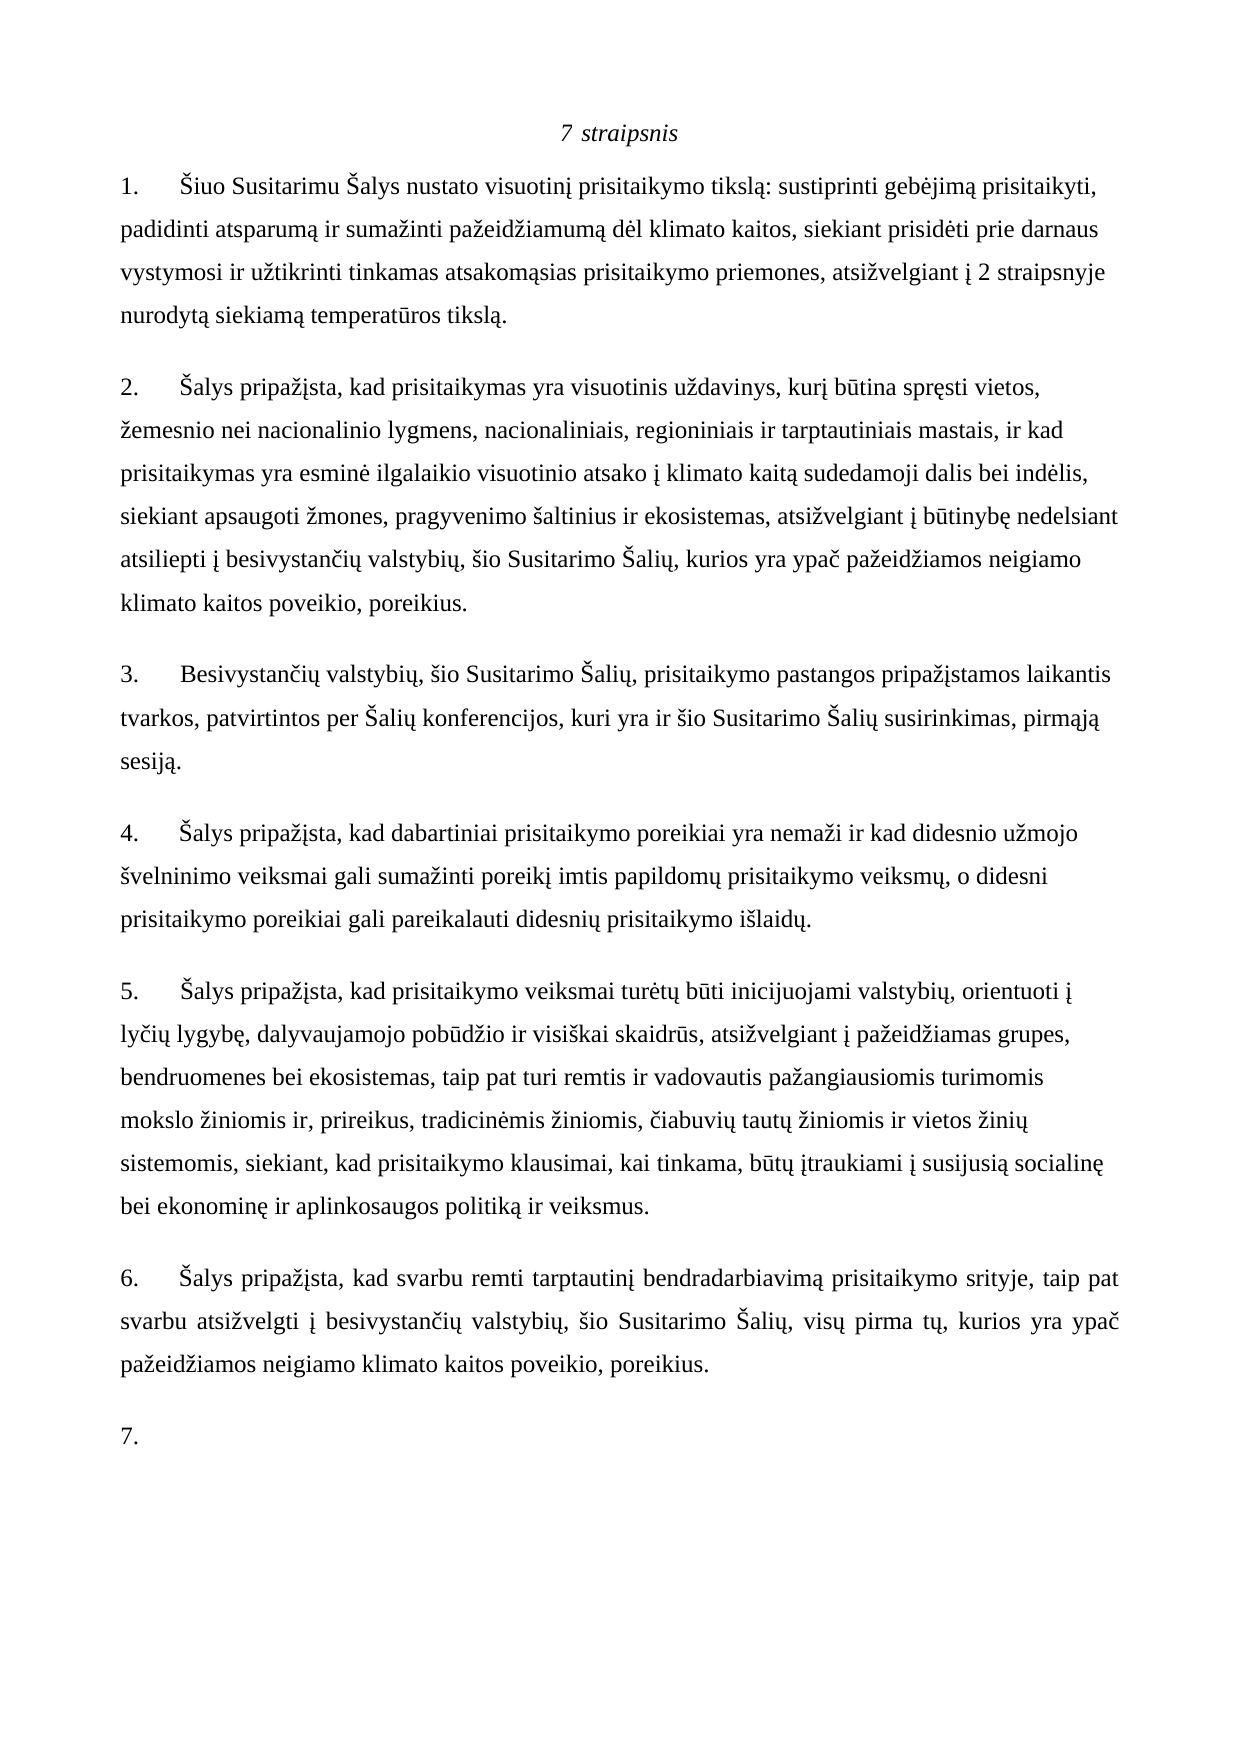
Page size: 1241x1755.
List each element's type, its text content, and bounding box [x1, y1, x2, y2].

text 7. [120, 1421, 1120, 1450]
text 2. Šalys pripažįsta, kad prisitaikymas yra visuotinis uždavinys, kurį būtina spręsti vietos, žemesnio nei nacionalinio lygmens, nacionaliniais, regioniniais ir tarptautiniais mastais, ir kad prisitaikymas yra esminė ilgalaikio visuotinio atsako į klimato kaitą sudedamoji dalis bei indėlis, siekiant apsaugoti žmones, pragyvenimo šaltinius ir ekosistemas, atsižvelgiant į būtinybę nedelsiant atsiliepti į besivystančių valstybių, šio Susitarimo Šalių, kurios yra ypač pažeidžiamos neigiamo klimato kaitos poveikio, poreikius. [120, 372, 1120, 616]
text 5. Šalys pripažįsta, kad prisitaikymo veiksmai turėtų būti inicijuojami valstybių, orientuoti į lyčių lygybę, dalyvaujamojo pobūdžio ir visiškai skaidrūs, atsižvelgiant į pažeidžiamas grupes, bendruomenes bei ekosistemas, taip pat turi remtis ir vadovautis pažangiausiomis turimomis mokslo žiniomis ir, prireikus, tradicinėmis žiniomis, čiabuvių tautų žiniomis ir vietos žinių sistemomis, siekiant, kad prisitaikymo klausimai, kai tinkama, būtų įtraukiami į susijusią socialinę bei ekonominę ir aplinkosaugos politiką ir veiksmus. [120, 976, 1120, 1220]
text 7 straipsnis [118, 118, 1122, 147]
text 6. Šalys pripažįsta, kad svarbu remti tarptautinį bendradarbiavimą prisitaikymo srityje, taip pat svarbu atsižvelgti į besivystančių valstybių, šio Susitarimo Šalių, visų pirma tų, kurios yra ypač pažeidžiamos neigiamo klimato kaitos poveikio, poreikius. [120, 1263, 1120, 1378]
text 4. Šalys pripažįsta, kad dabartiniai prisitaikymo poreikiai yra nemaži ir kad didesnio užmojo švelninimo veiksmai gali sumažinti poreikį imtis papildomų prisitaikymo veiksmų, o didesni prisitaikymo poreikiai gali pareikalauti didesnių prisitaikymo išlaidų. [120, 818, 1120, 933]
text 1. Šiuo Susitarimu Šalys nustato visuotinį prisitaikymo tikslą: sustiprinti gebėjimą prisitaikyti, padidinti atsparumą ir sumažinti pažeidžiamumą dėl klimato kaitos, siekiant prisidėti prie darnaus vystymosi ir užtikrinti tinkamas atsakomąsias prisitaikymo priemones, atsižvelgiant į 2 straipsnyje nurodytą siekiamą temperatūros tikslą. [120, 171, 1120, 329]
text 3. Besivystančių valstybių, šio Susitarimo Šalių, prisitaikymo pastangos pripažįstamos laikantis tvarkos, patvirtintos per Šalių konferencijos, kuri yra ir šio Susitarimo Šalių susirinkimas, pirmąją sesiją. [120, 659, 1120, 774]
